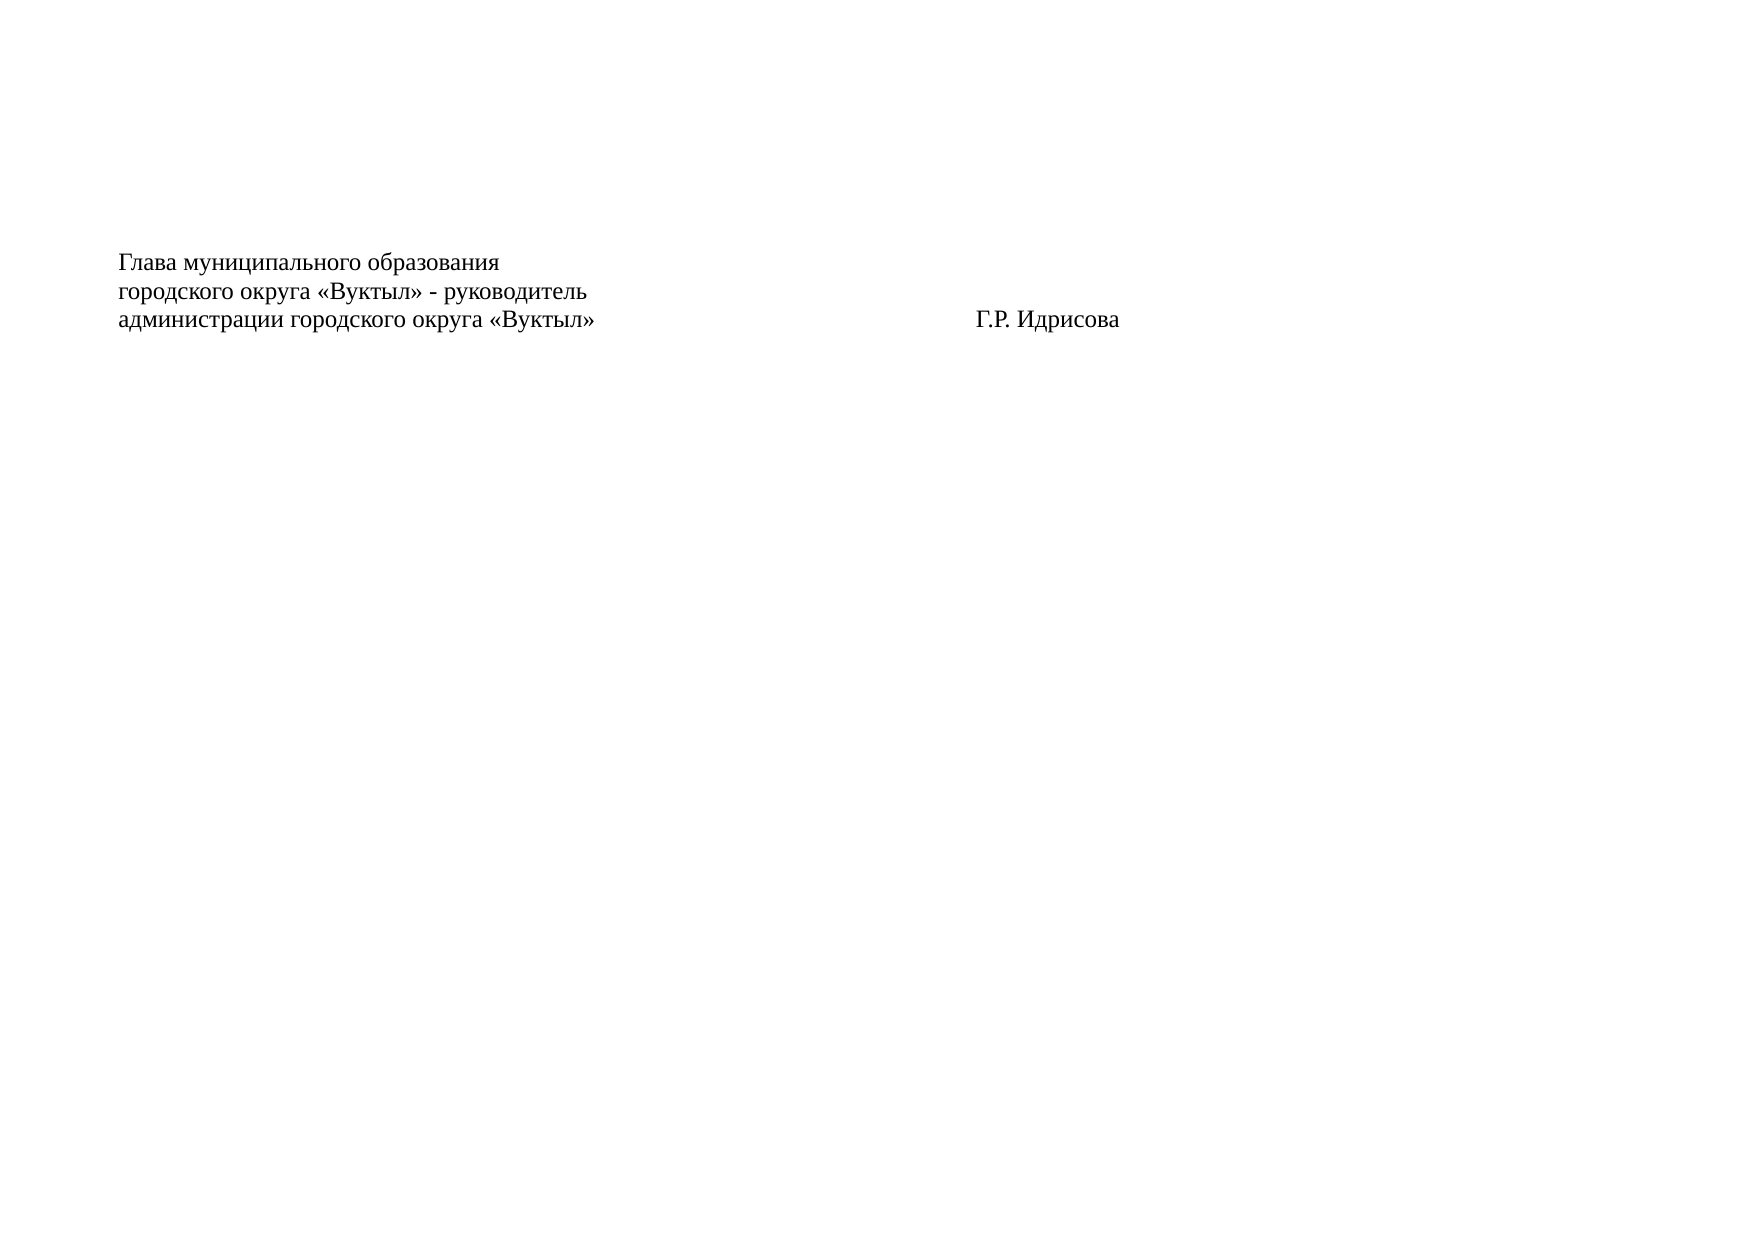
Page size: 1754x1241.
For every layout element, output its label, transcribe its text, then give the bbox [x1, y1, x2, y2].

text городского округа «Вуктыл» - руководитель [118, 276, 1651, 304]
text администрации городского округа «Вуктыл» Г.Р. Идрисова [118, 304, 1651, 333]
text Глава муниципального образования [118, 247, 1651, 276]
